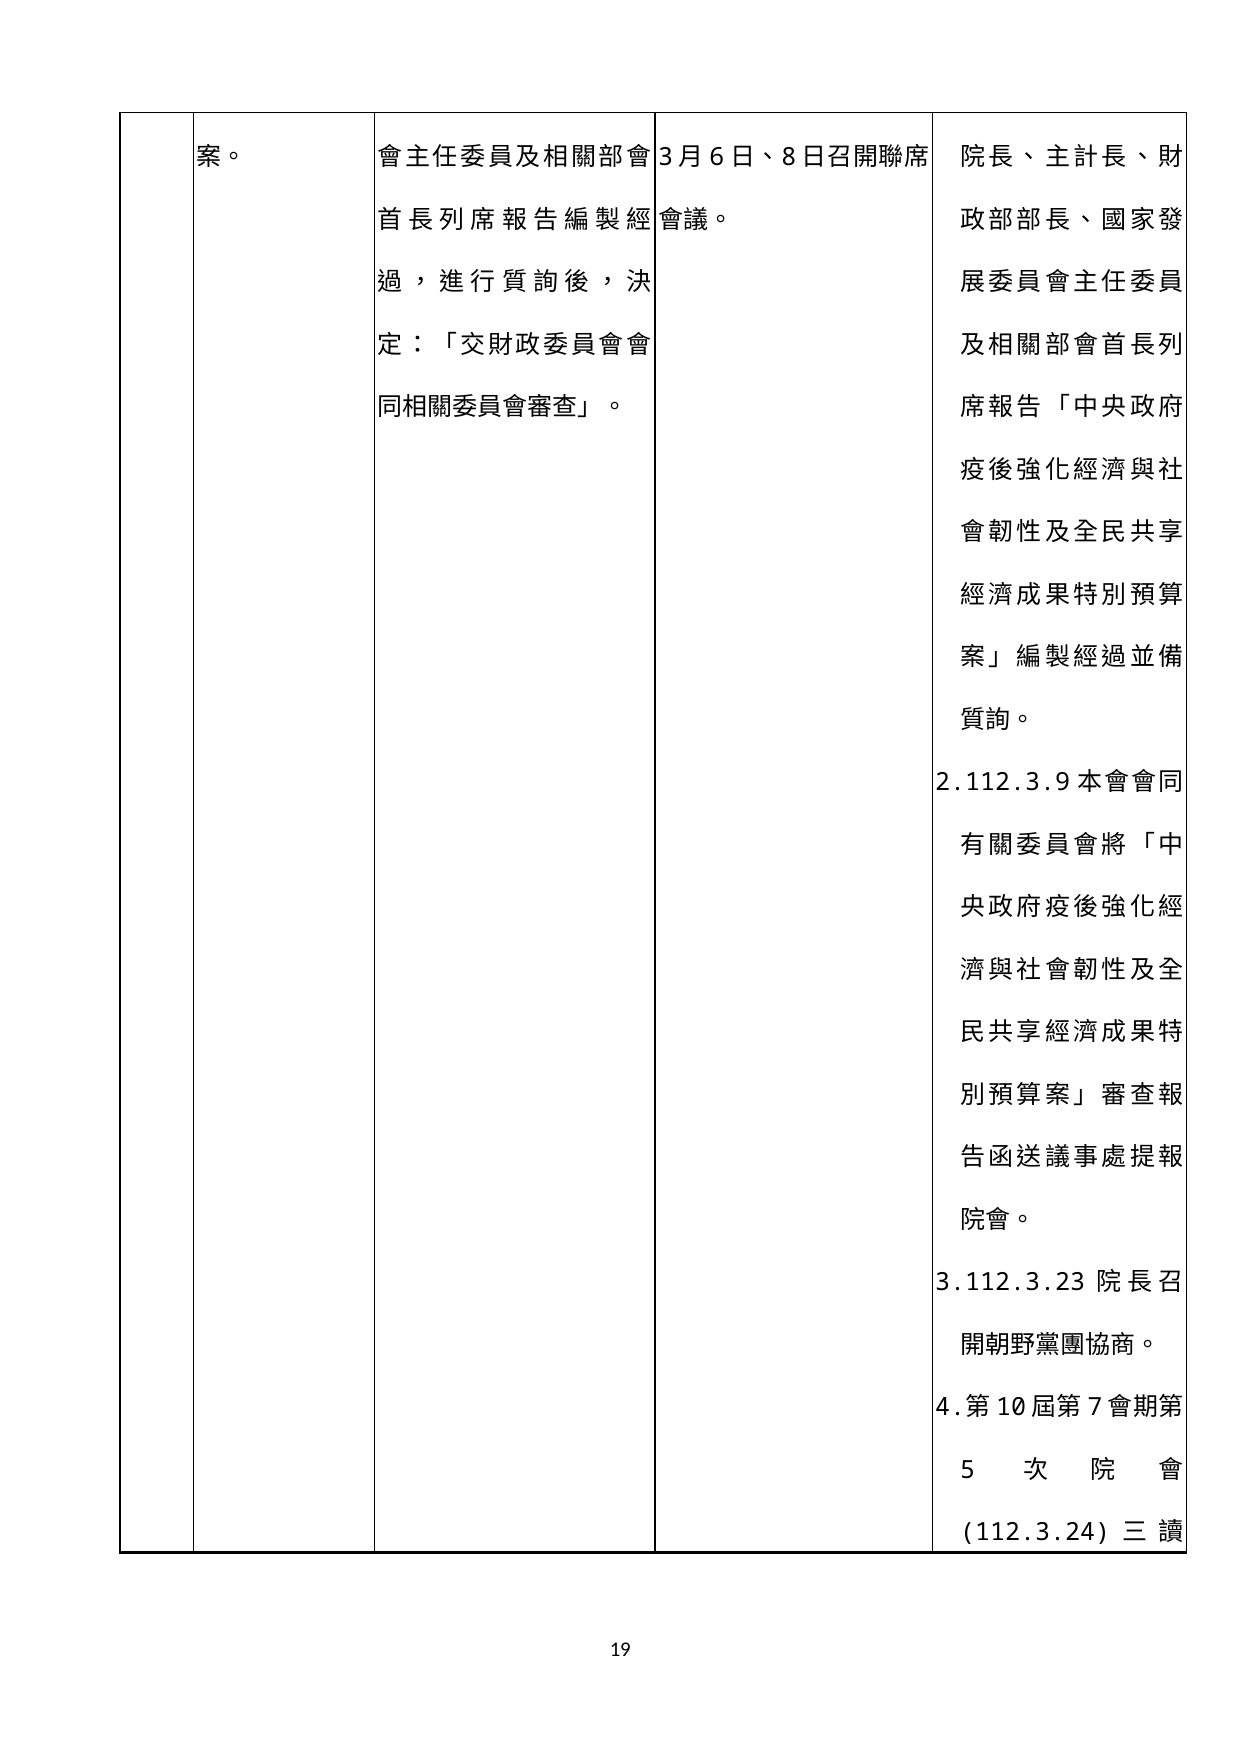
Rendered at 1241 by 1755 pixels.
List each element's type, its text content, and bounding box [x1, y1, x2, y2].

table_cell [121, 113, 193, 1551]
table_cell 3月6日、8日召開聯席會議。 [656, 113, 932, 1551]
table_cell 院長、主計長、財政部部長、國家發展委員會主任委員及相關部會首長列席報告「中央政府疫後強化經濟與社會韌性及全民共享經濟成果特別預算案」編製經過並備質詢。 2.112.3.9本會會同有關委員會將「中央政府疫後強化經濟與社會韌性及全民共享經濟成果特別預算案」審查報告函送議事處提報院會。 3.112.3.23院長召開朝野黨團協商。 4.第10屆第7會期第5次院會(112.3.24)三讀 [933, 113, 1186, 1551]
table_cell 案。 [194, 113, 374, 1551]
table_cell 會主任委員及相關部會首長列席報告編製經過，進行質詢後，決定：「交財政委員會會同相關委員會審查」。 [375, 113, 654, 1551]
